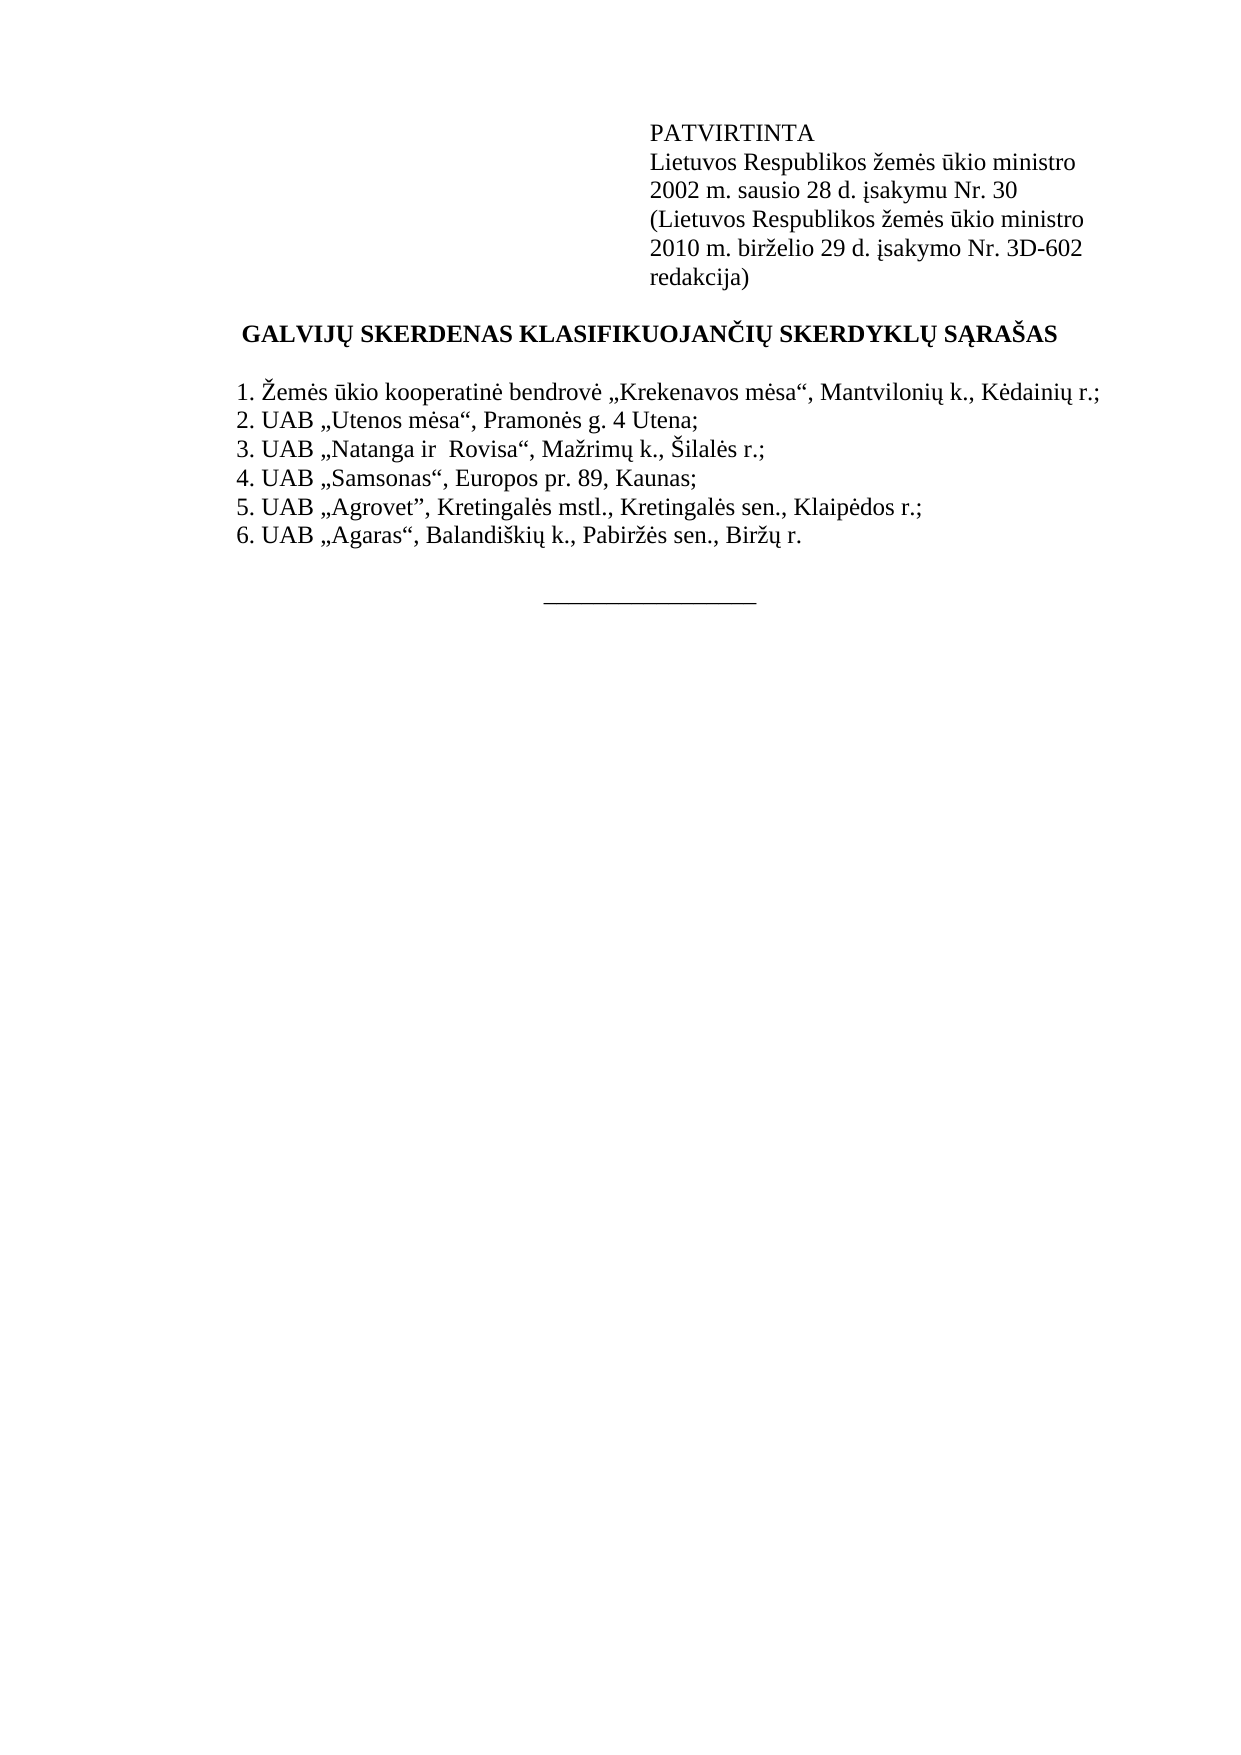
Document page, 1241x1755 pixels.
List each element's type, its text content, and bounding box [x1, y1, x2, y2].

text 2002 m. sausio 28 d. įsakymu Nr. 30 [649, 176, 1122, 204]
text 1. Žemės ūkio kooperatinė bendrovė „Krekenavos mėsa“, Mantvilonių k., Kėdainių r.; [177, 377, 1122, 406]
text 2. UAB „Utenos mėsa“, Pramonės g. 4 Utena; [177, 406, 1122, 434]
text 3. UAB „Natanga ir Rovisa“, Mažrimų k., Šilalės r.; [177, 434, 1122, 463]
text Lietuvos Respublikos žemės ūkio ministro [649, 147, 1122, 176]
text 4. UAB „Samsonas“, Europos pr. 89, Kaunas; [177, 463, 1122, 492]
text _________________ [177, 578, 1122, 607]
text 5. UAB „Agrovet”, Kretingalės mstl., Kretingalės sen., Klaipėdos r.; [177, 492, 1122, 521]
text (Lietuvos Respublikos žemės ūkio ministro [649, 204, 1122, 233]
text 6. UAB „Agaras“, Balandiškių k., Pabiržės sen., Biržų r. [177, 521, 1122, 549]
text PATVIRTINTA [649, 118, 1122, 147]
text 2010 m. birželio 29 d. įsakymo Nr. 3D-602 redakcija) [649, 233, 1122, 291]
text GALVIJŲ SKERDENAS KLASIFIKUOJANČIŲ SKERDYKLŲ SĄRAŠAS [177, 319, 1122, 348]
